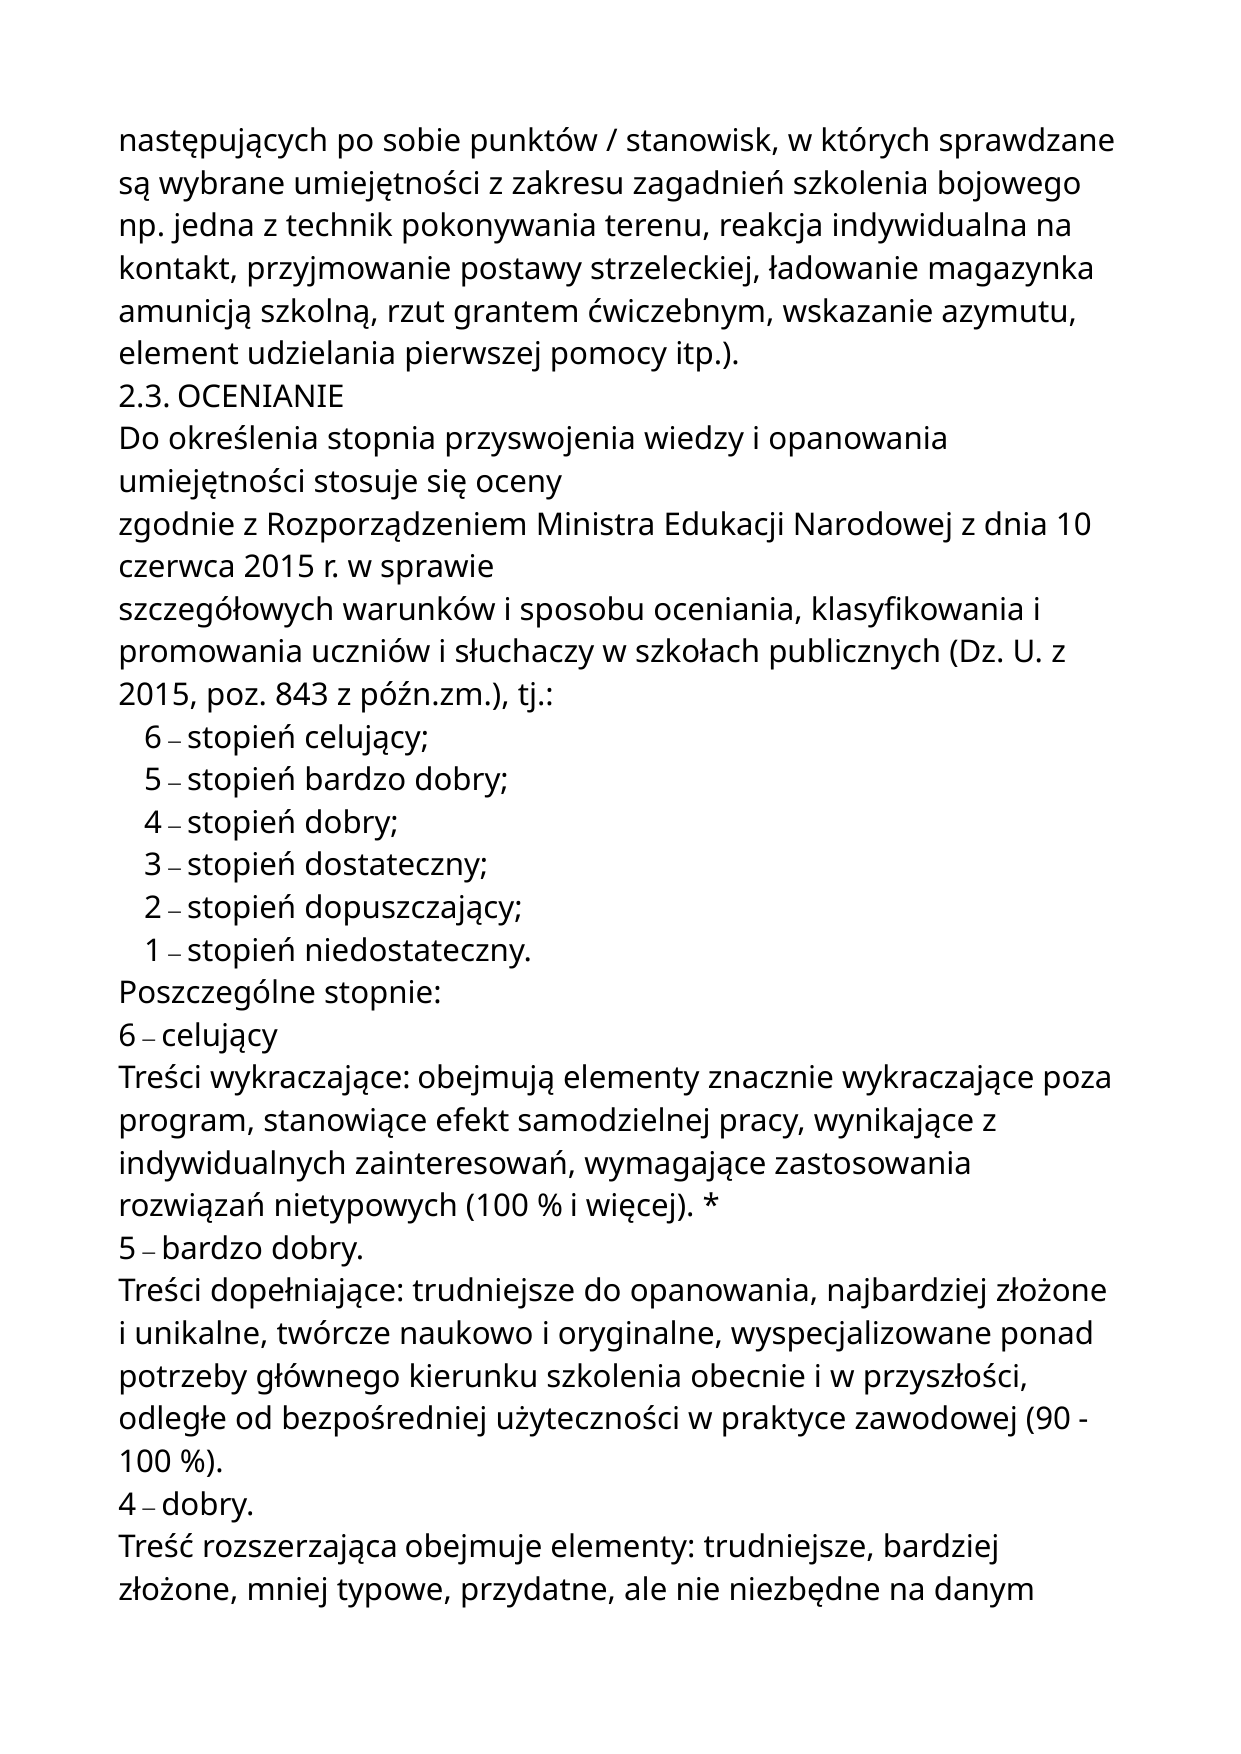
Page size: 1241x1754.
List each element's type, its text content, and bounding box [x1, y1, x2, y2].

text np. jedna z technik pokonywania terenu, reakcja indywidualna na kontakt, przyjmowanie postawy strzeleckiej, ładowanie magazynka amunicją szkolną, rzut grantem ćwiczebnym, wskazanie azymutu, element udzielania pierwszej pomocy itp.). 2.3. OCENIANIE Do określenia stopnia przyswojenia wiedzy i opanowania umiejętności stosuje się oceny zgodnie z Rozporządzeniem Ministra Edukacji Narodowej z dnia 10 czerwca 2015 r. w sprawie szczegółowych warunków i sposobu oceniania, klasyfikowania i promowania uczniów i słuchaczy w szkołach publicznych (Dz. U. z 2015, poz. 843 z późn.zm.), tj.:  6 – stopień celujący;  5 – stopień bardzo dobry;  4 – stopień dobry;  3 – stopień dostateczny;  2 – stopień dopuszczający;  1 – stopień niedostateczny. Poszczególne stopnie: 6 – celujący Treści wykraczające: obejmują elementy znacznie wykraczające poza program, stanowiące efekt samodzielnej pracy, wynikające z indywidualnych zainteresowań, wymagające zastosowania rozwiązań nietypowych (100 % i więcej). * 5 – bardzo dobry. Treści dopełniające: trudniejsze do opanowania, najbardziej złożone i unikalne, twórcze naukowo i oryginalne, wyspecjalizowane ponad potrzeby głównego kierunku szkolenia obecnie i w przyszłości, odległe od bezpośredniej użyteczności w praktyce zawodowej (90 - 100 %). [118, 203, 1122, 1481]
text 4 – dobry. Treść rozszerzająca obejmuje elementy: trudniejsze, bardziej złożone, mniej typowe, przydatne, ale nie niezbędne na danym [118, 1481, 1122, 1609]
text następujących po sobie punktów / stanowisk, w których sprawdzane są wybrane umiejętności z zakresu zagadnień szkolenia bojowego [118, 118, 1122, 203]
